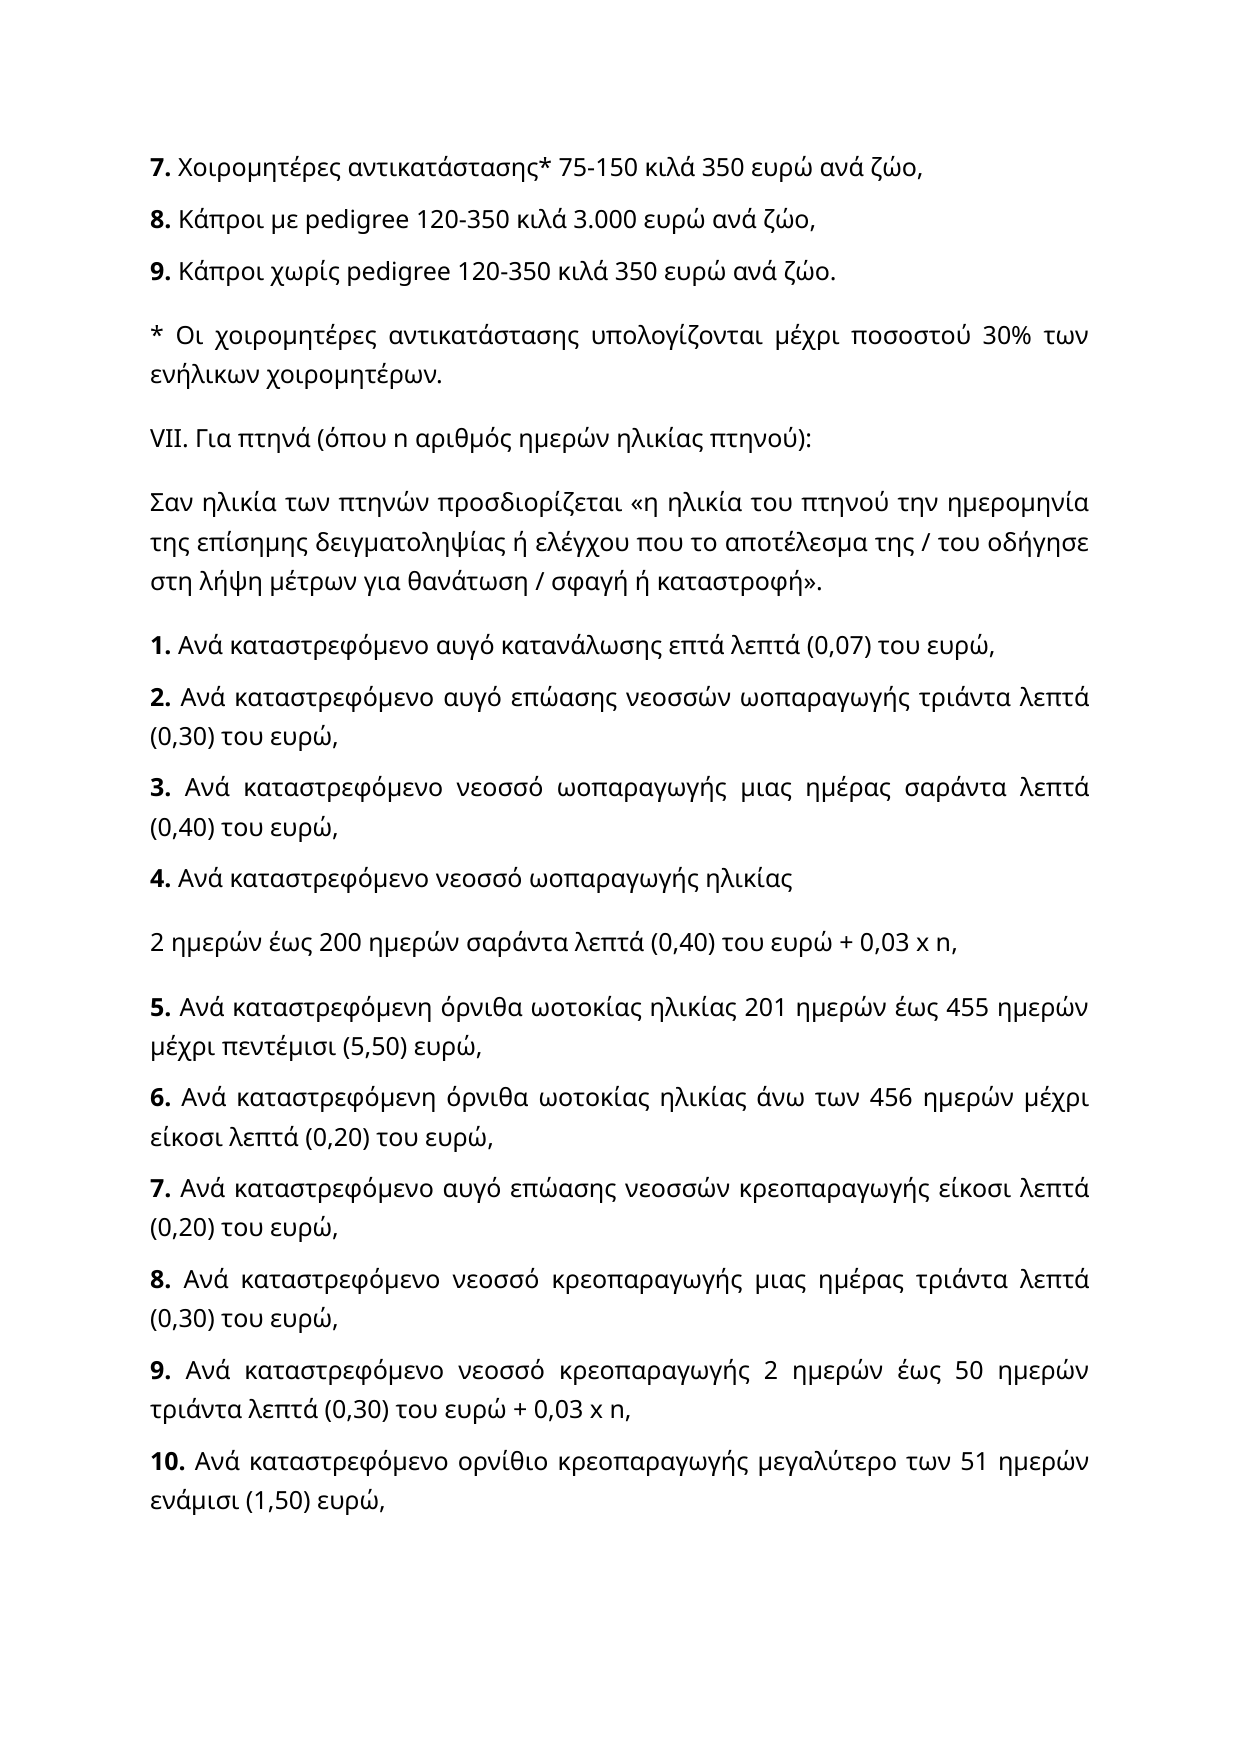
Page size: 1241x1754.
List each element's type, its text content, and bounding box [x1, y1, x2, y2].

text 9. Κάπροι χωρίς pedigree 120-350 κιλά 350 ευρώ ανά ζώο. [150, 253, 1090, 287]
text 9. Ανά καταστρεφόμενο νεοσσό κρεοπαραγωγής 2 ημερών έως 50 ημερών τριάντα λεπτά (0,30) του ευρώ + 0,03 x n, [150, 1352, 1090, 1426]
text 7. Χοιρομητέρες αντικατάστασης* 75-150 κιλά 350 ευρώ ανά ζώο, [150, 150, 1090, 184]
text 1. Ανά καταστρεφόμενο αυγό κατανάλωσης επτά λεπτά (0,07) του ευρώ, [150, 627, 1090, 662]
text 8. Κάπροι με pedigree 120-350 κιλά 3.000 ευρώ ανά ζώο, [150, 202, 1090, 236]
text 5. Ανά καταστρεφόμενη όρνιθα ωοτοκίας ηλικίας 201 ημερών έως 455 ημερών μέχρι πεντέμισι (5,50) ευρώ, [150, 989, 1090, 1062]
text 2 ημερών έως 200 ημερών σαράντα λεπτά (0,40) του ευρώ + 0,03 x n, [150, 925, 1090, 959]
text Σαν ηλικία των πτηνών προσδιορίζεται «η ηλικία του πτηνού την ημερομηνία της επίσημης δειγματοληψίας ή ελέγχου που το αποτέλεσμα της / του οδήγησε στη λήψη μέτρων για θανάτωση / σφαγή ή καταστροφή». [150, 485, 1090, 597]
text VII. Για πτηνά (όπου n αριθμός ημερών ηλικίας πτηνού): [150, 421, 1090, 455]
text 3. Ανά καταστρεφόμενο νεοσσό ωοπαραγωγής μιας ημέρας σαράντα λεπτά (0,40) του ευρώ, [150, 770, 1090, 843]
text * Οι χοιρομητέρες αντικατάστασης υπολογίζονται μέχρι ποσοστού 30% των ενήλικων χοιρομητέρων. [150, 317, 1090, 391]
text 7. Ανά καταστρεφόμενο αυγό επώασης νεοσσών κρεοπαραγωγής είκοσι λεπτά (0,20) του ευρώ, [150, 1171, 1090, 1244]
text 10. Ανά καταστρεφόμενο ορνίθιο κρεοπαραγωγής μεγαλύτερο των 51 ημερών ενάμισι (1,50) ευρώ, [150, 1443, 1090, 1517]
text 4. Ανά καταστρεφόμενο νεοσσό ωοπαραγωγής ηλικίας [150, 861, 1090, 895]
text 2. Ανά καταστρεφόμενο αυγό επώασης νεοσσών ωοπαραγωγής τριάντα λεπτά (0,30) του ευρώ, [150, 679, 1090, 752]
text 6. Ανά καταστρεφόμενη όρνιθα ωοτοκίας ηλικίας άνω των 456 ημερών μέχρι είκοσι λεπτά (0,20) του ευρώ, [150, 1080, 1090, 1153]
text 8. Ανά καταστρεφόμενο νεοσσό κρεοπαραγωγής μιας ημέρας τριάντα λεπτά (0,30) του ευρώ, [150, 1262, 1090, 1335]
